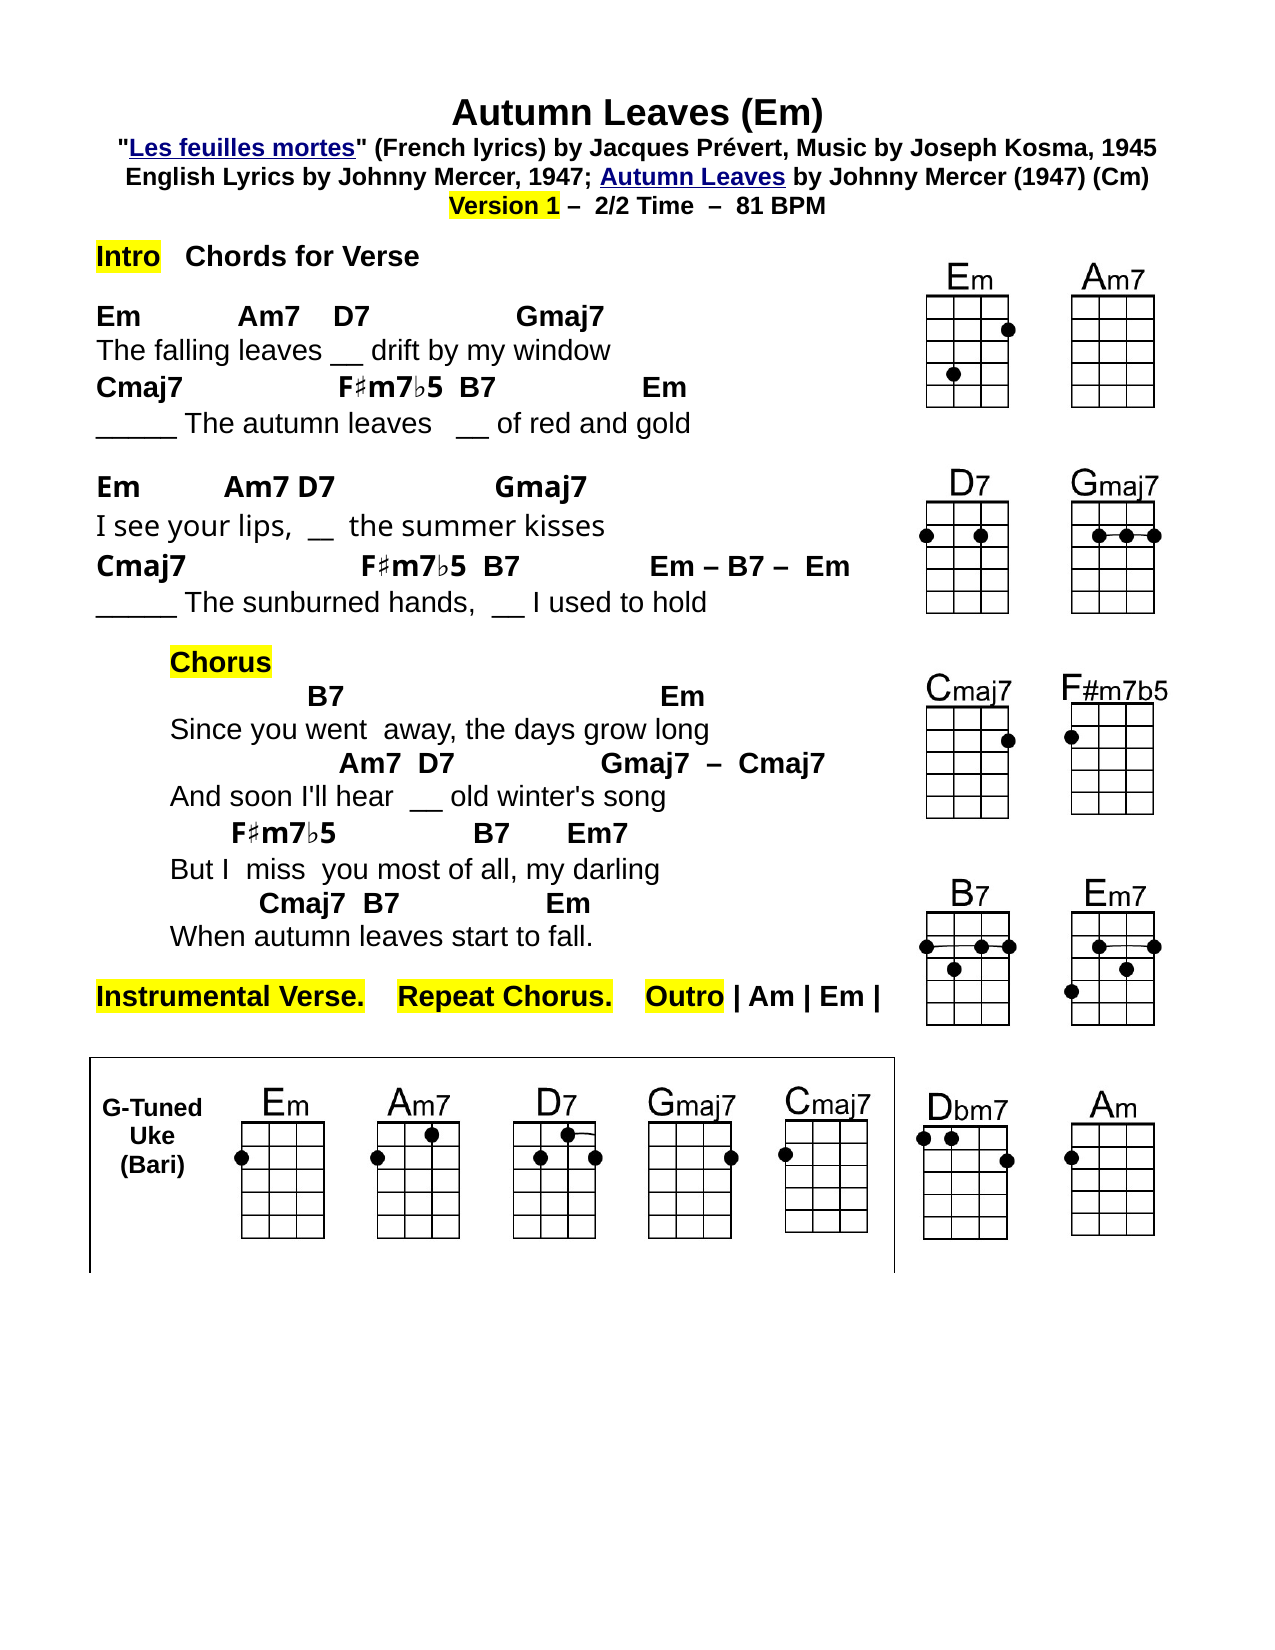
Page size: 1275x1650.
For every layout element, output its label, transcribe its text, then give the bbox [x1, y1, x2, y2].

picture [1049, 856, 1176, 1047]
picture [626, 1063, 753, 1261]
picture [904, 239, 1030, 429]
picture [355, 1063, 481, 1261]
picture [763, 1063, 889, 1254]
picture [219, 1063, 345, 1261]
picture [904, 650, 1030, 840]
table_header [895, 234, 1040, 439]
table_cell [486, 1058, 622, 1273]
picture [1050, 650, 1175, 836]
table_cell [895, 645, 1040, 850]
text Version 1 – 2/2 Time – 81 BPM [90, 191, 1185, 219]
table_cell [1040, 1057, 1185, 1273]
table_cell [895, 850, 1040, 1057]
picture [1049, 239, 1175, 429]
table_cell [350, 1058, 486, 1273]
table_cell [895, 439, 1040, 645]
table_cell [622, 1058, 757, 1273]
picture [1049, 1067, 1175, 1257]
table_cell [895, 1057, 1040, 1273]
picture [1049, 445, 1175, 635]
picture [902, 1070, 1028, 1261]
table_cell [215, 1058, 350, 1273]
text Autumn Leaves (Em) [90, 90, 1185, 133]
table_cell [1040, 645, 1185, 850]
table_cell [1040, 439, 1185, 645]
table_header Intro Chords for Verse Em Am7 D7 Gmaj7 The falling leaves __ drift by my window Cmaj7 F♯m7♭5 B7 Em _____ The autumn leaves __ of red and gold Em Am7 D7 Gmaj7 I see your lips, __ the summer kisses Cmaj7 F♯m7♭5 B7 Em – B7 – Em _____ The sunburned hands, __ I used to hold Chorus B7 Em Since you went away, the days grow long Am7 D7 Gmaj7 – Cmaj7 And soon I'll hear __ old winter's song F♯m7♭5 B7 Em7 But I miss you most of all, my darling Cmaj7 B7 Em When autumn leaves start to fall. Instrumental Verse. Repeat Chorus. Outro | Am | Em | [90, 234, 894, 1057]
table_cell G-Tuned Uke (Bari) [91, 1058, 214, 1273]
table_cell [758, 1058, 894, 1273]
text "Les feuilles mortes" (French lyrics) by Jacques Prévert, Music by Joseph Kosma, 1945 [90, 133, 1185, 162]
table_header [1040, 234, 1185, 439]
table_cell [1040, 850, 1185, 1057]
text English Lyrics by Johnny Mercer, 1947; Autumn Leaves by Johnny Mercer (1947) (Cm) [90, 162, 1185, 191]
picture [904, 445, 1030, 635]
picture [491, 1063, 617, 1261]
picture [904, 856, 1031, 1047]
